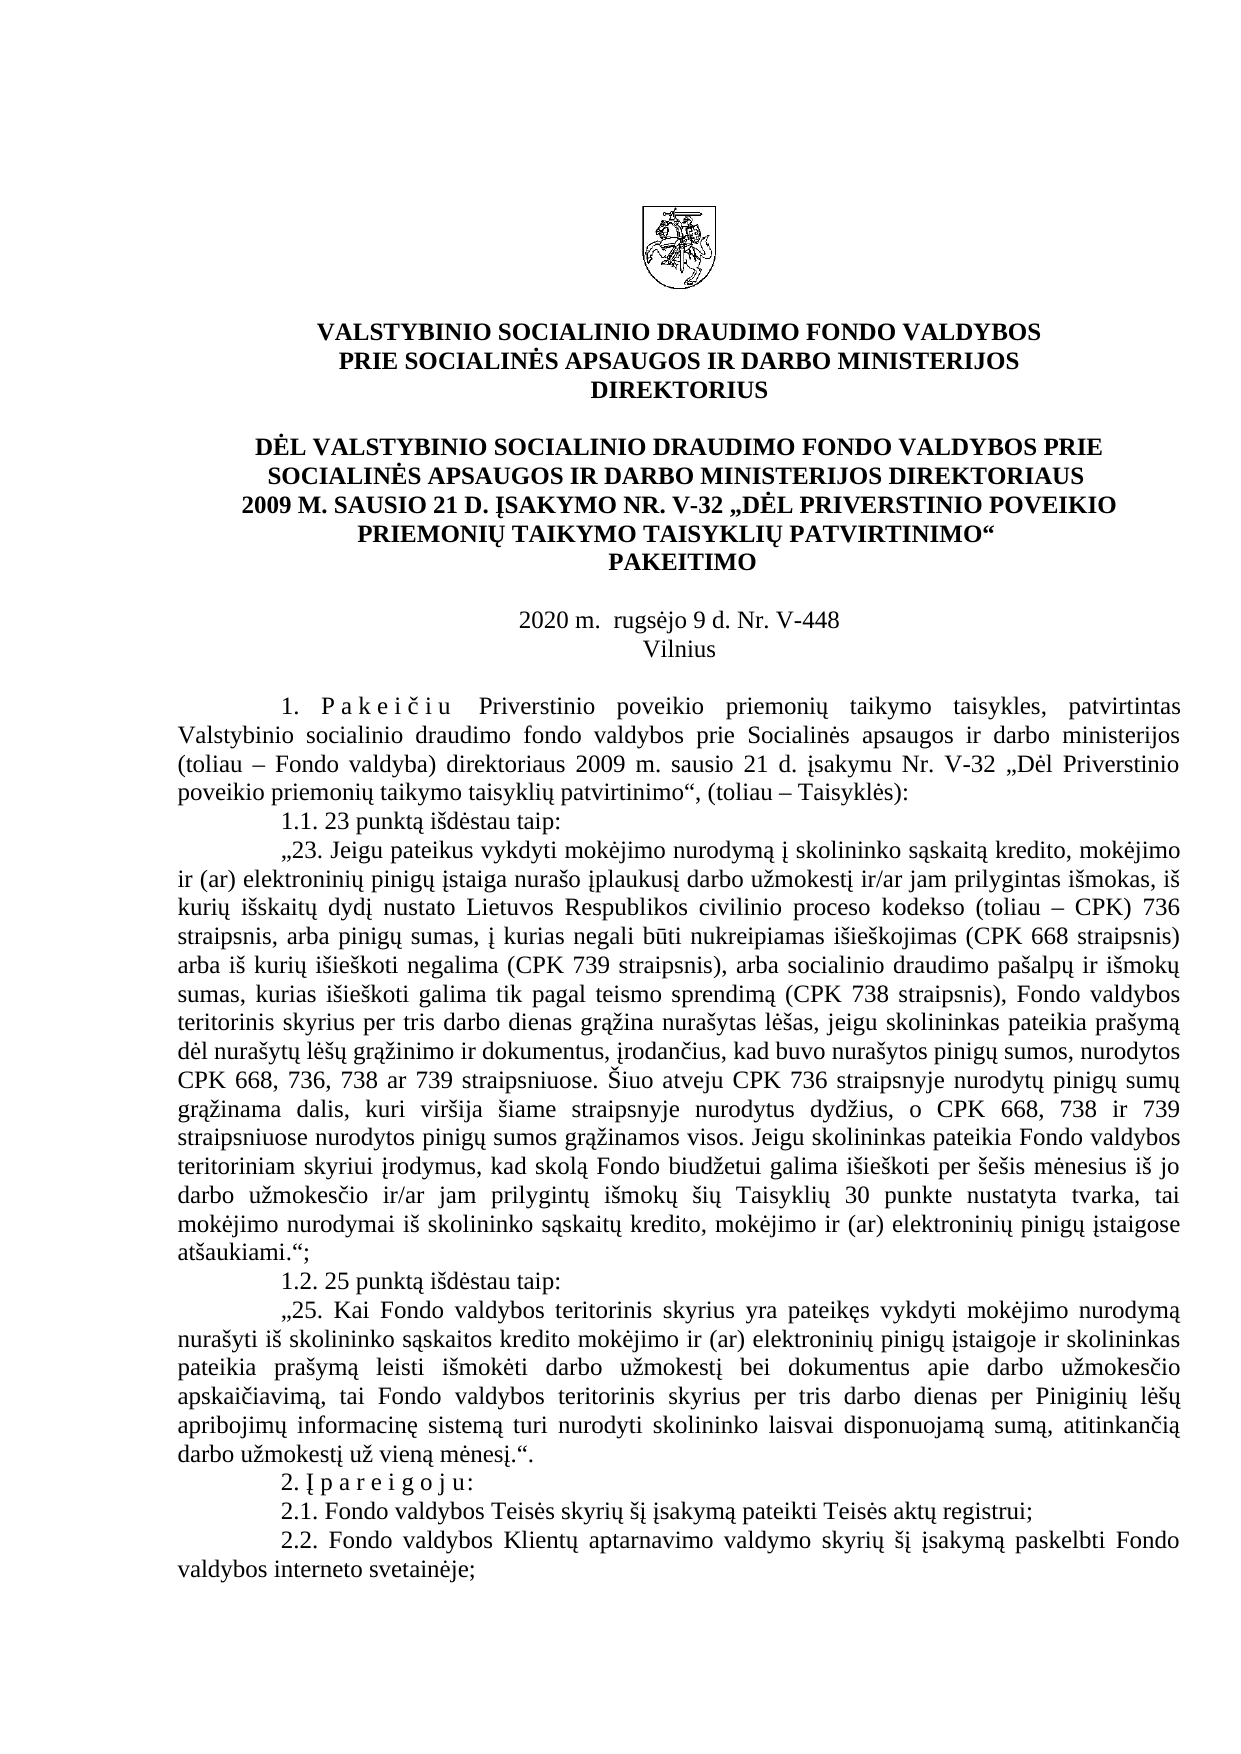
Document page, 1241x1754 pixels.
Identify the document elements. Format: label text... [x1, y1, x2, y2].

text 2.1. Fondo valdybos Teisės skyrių šį įsakymą pateikti Teisės aktų registrui; [177, 1496, 1181, 1525]
text VALSTYBINIO SOCIALINIO DRAUDIMO FONDO VALDYBOS [177, 317, 1181, 346]
text 1. Pakeičiu Priverstinio poveikio priemonių taikymo taisykles, patvirtintas Valstybinio socialinio draudimo fondo valdybos prie Socialinės apsaugos ir darbo ministerijos (toliau – Fondo valdyba) direktoriaus 2009 m. sausio 21 d. įsakymu Nr. V-32 „Dėl Priverstinio poveikio priemonių taikymo taisyklių patvirtinimo“, (toliau – Taisyklės): [177, 691, 1181, 806]
text „23. Jeigu pateikus vykdyti mokėjimo nurodymą į skolininko sąskaitą kredito, mokėjimo ir (ar) elektroninių pinigų įstaiga nurašo įplaukusį darbo užmokestį ir/ar jam prilygintas išmokas, iš kurių išskaitų dydį nustato Lietuvos Respublikos civilinio proceso kodekso (toliau – CPK) 736 straipsnis, arba pinigų sumas, į kurias negali būti nukreipiamas išieškojimas (CPK 668 straipsnis) arba iš kurių išieškoti negalima (CPK 739 straipsnis), arba socialinio draudimo pašalpų ir išmokų sumas, kurias išieškoti galima tik pagal teismo sprendimą (CPK 738 straipsnis), Fondo valdybos teritorinis skyrius per tris darbo dienas grąžina nurašytas lėšas, jeigu skolininkas pateikia prašymą dėl nurašytų lėšų grąžinimo ir dokumentus, įrodančius, kad buvo nurašytos pinigų sumos, nurodytos CPK 668, 736, 738 ar 739 straipsniuose. Šiuo atveju CPK 736 straipsnyje nurodytų pinigų sumų grąžinama dalis, kuri viršija šiame straipsnyje nurodytus dydžius, o CPK 668, 738 ir 739 straipsniuose nurodytos pinigų sumos grąžinamos visos. Jeigu skolininkas pateikia Fondo valdybos teritoriniam skyriui įrodymus, kad skolą Fondo biudžetui galima išieškoti per šešis mėnesius iš jo darbo užmokesčio ir/ar jam prilygintų išmokų šių Taisyklių 30 punkte nustatyta tvarka, tai mokėjimo nurodymai iš skolininko sąskaitų kredito, mokėjimo ir (ar) elektroninių pinigų įstaigose atšaukiami.“; [177, 835, 1181, 1266]
text DIREKTORIUS [177, 375, 1181, 404]
text „25. Kai Fondo valdybos teritorinis skyrius yra pateikęs vykdyti mokėjimo nurodymą nurašyti iš skolininko sąskaitos kredito mokėjimo ir (ar) elektroninių pinigų įstaigoje ir skolininkas pateikia prašymą leisti išmokėti darbo užmokestį bei dokumentus apie darbo užmokesčio apskaičiavimą, tai Fondo valdybos teritorinis skyrius per tris darbo dienas per Piniginių lėšų apribojimų informacinę sistemą turi nurodyti skolininko laisvai disponuojamą sumą, atitinkančią darbo užmokestį už vieną mėnesį.“. [177, 1295, 1181, 1467]
text 1.1. 23 punktą išdėstau taip: [177, 806, 1181, 835]
text 2009 M. SAUSIO 21 D. ĮSAKYMO NR. V-32 „DĖL PRIVERSTINIO POVEIKIO PRIEMONIŲ TAIKYMO TAISYKLIŲ PATVIRTINIMO“ [177, 490, 1181, 547]
text DĖL VALSTYBINIO SOCIALINIO DRAUDIMO FONDO VALDYBOS PRIE SOCIALINĖS APSAUGOS IR DARBO MINISTERIJOS DIREKTORIAUS [177, 432, 1181, 490]
text 2020 m. rugsėjo 9 d. Nr. V-448 [177, 605, 1181, 634]
text 1.2. 25 punktą išdėstau taip: [177, 1266, 1181, 1295]
text PRIE SOCIALINĖS APSAUGOS IR DARBO MINISTERIJOS [177, 346, 1181, 375]
text 2.2. Fondo valdybos Klientų aptarnavimo valdymo skyrių šį įsakymą paskelbti Fondo valdybos interneto svetainėje; [177, 1525, 1181, 1582]
text 2. Įpareigoju: [177, 1467, 1181, 1496]
text Vilnius [177, 634, 1181, 662]
text PAKEITIMO [177, 547, 1181, 576]
